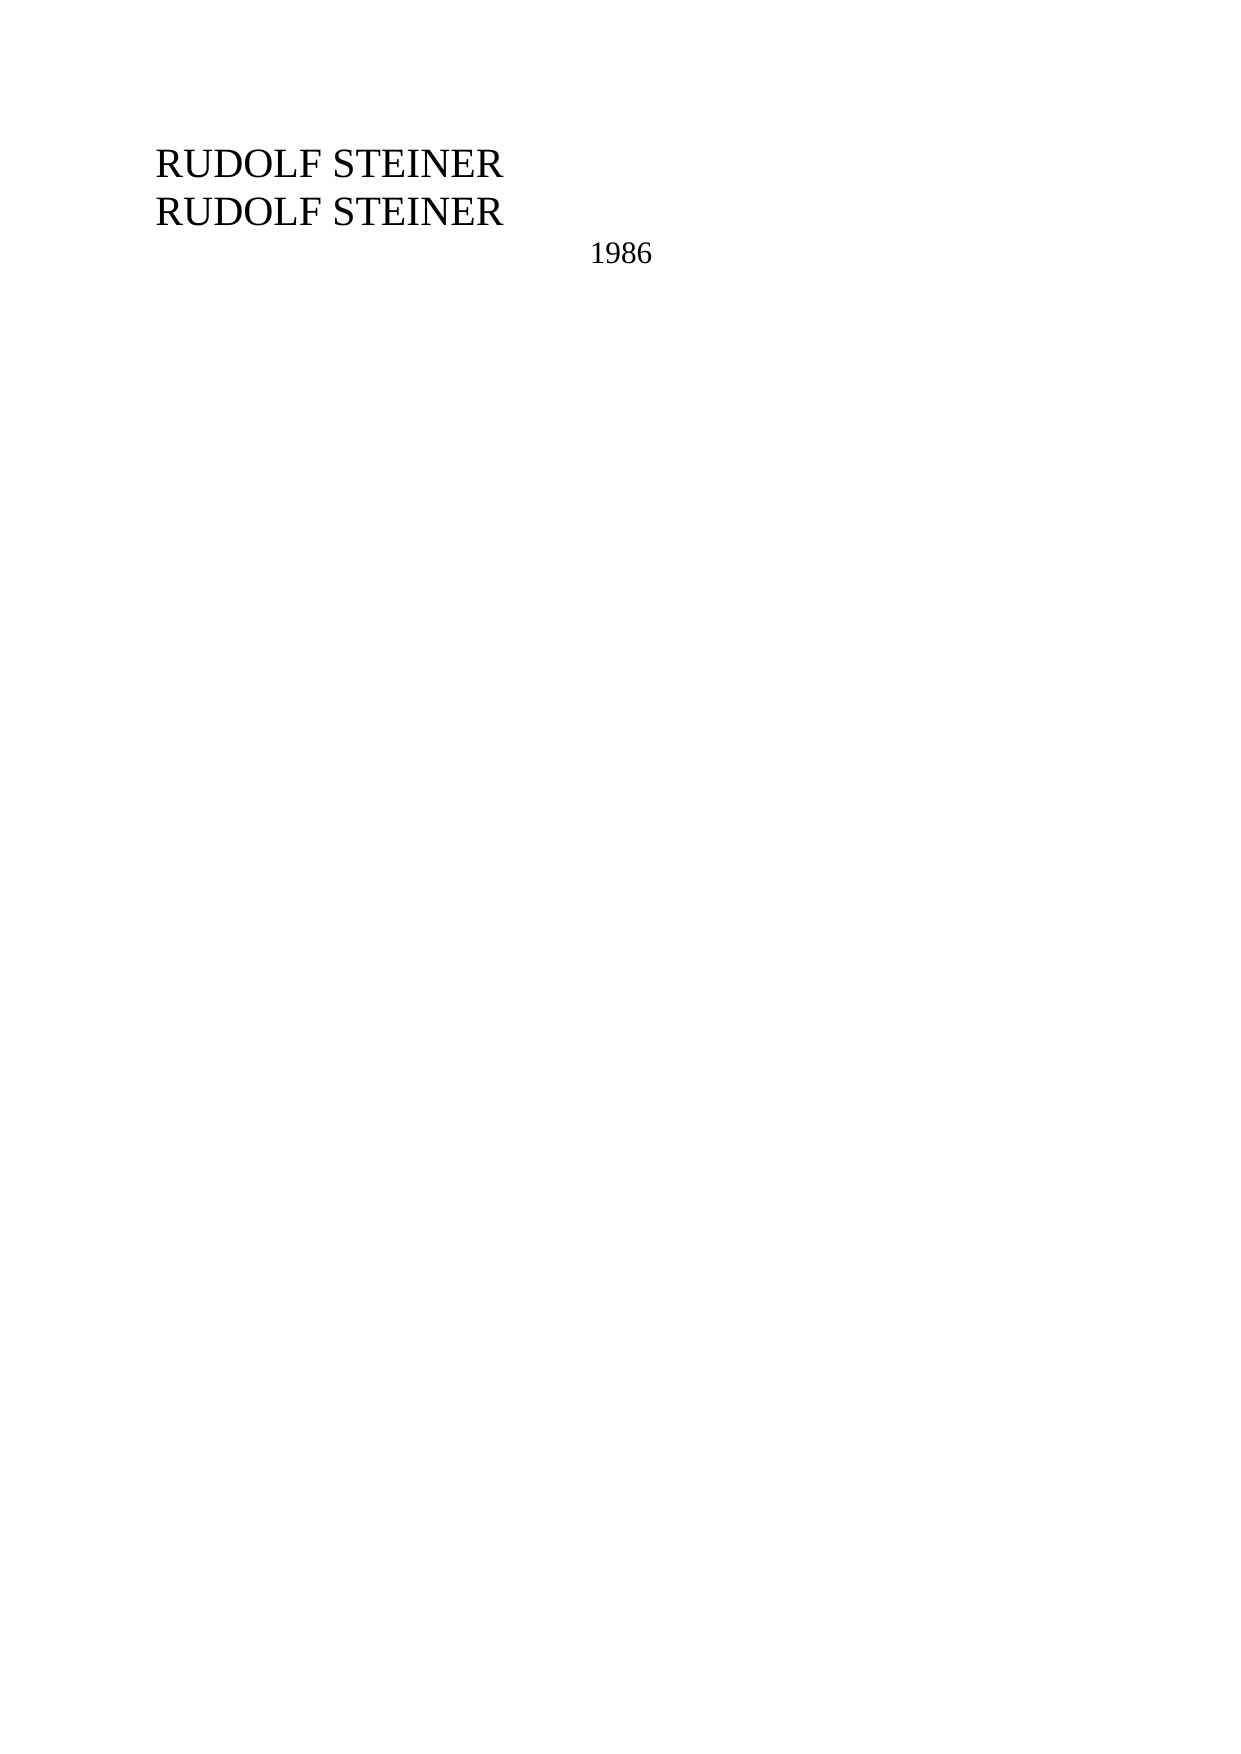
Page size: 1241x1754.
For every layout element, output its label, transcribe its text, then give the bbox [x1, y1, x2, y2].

text 1986 [155, 234, 1086, 271]
